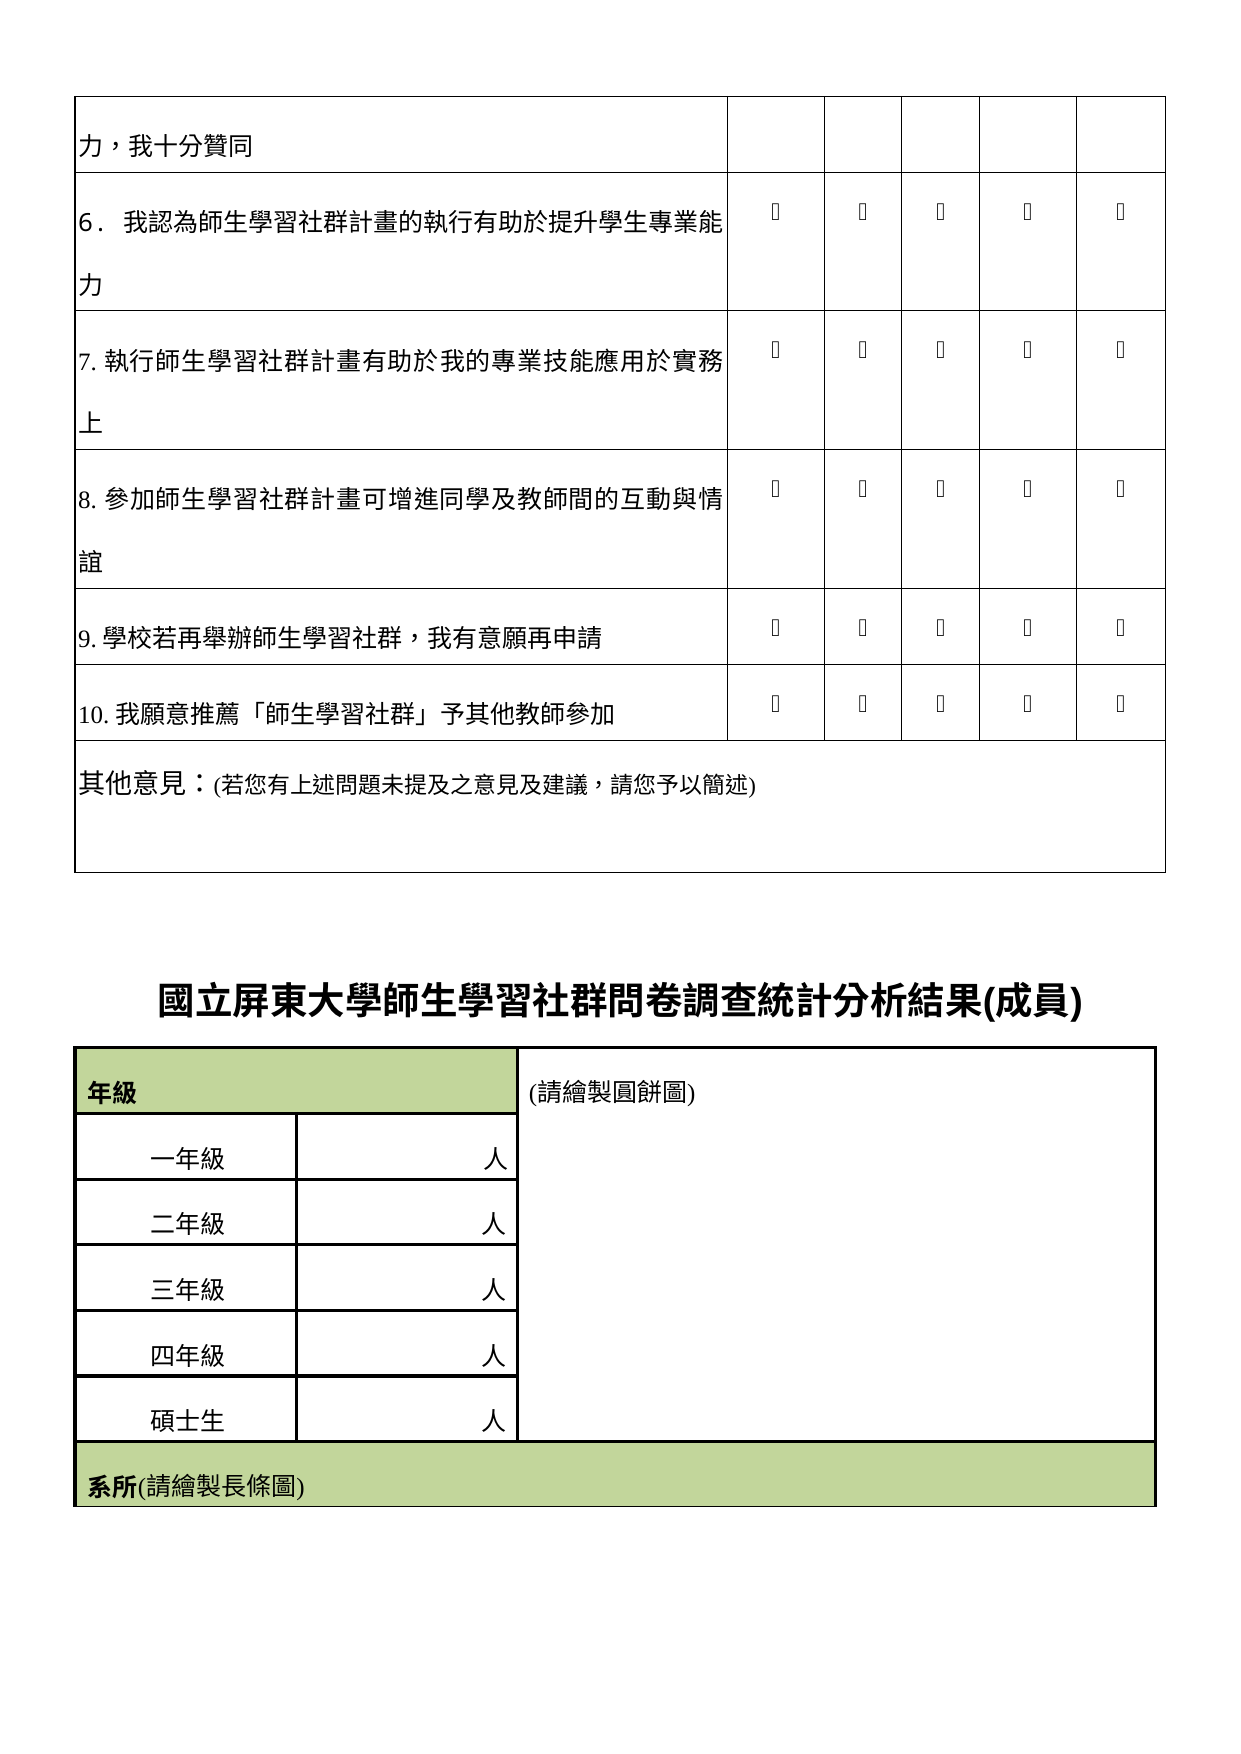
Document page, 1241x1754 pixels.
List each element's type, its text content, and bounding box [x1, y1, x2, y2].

table_cell 人 [298, 1378, 516, 1440]
table_cell 一年級 [77, 1115, 295, 1177]
table_cell 人 [298, 1181, 516, 1243]
table_cell  [980, 311, 1076, 449]
table_cell  [825, 450, 901, 587]
table_cell  [980, 589, 1076, 663]
table_cell  [902, 665, 979, 739]
table_cell 其他意見：(若您有上述問題未提及之意見及建議，請您予以簡述) [76, 741, 1165, 872]
table_cell  [980, 665, 1076, 739]
table_cell [825, 97, 901, 172]
table_cell  [728, 311, 824, 449]
text 國立屏東大學師生學習社群問卷調查統計分析結果(成員) [75, 957, 1165, 1019]
table_cell 二年級 [77, 1181, 295, 1243]
table_cell  [825, 311, 901, 449]
table_cell  [902, 450, 979, 587]
table_cell  [902, 311, 979, 449]
table_cell  [1077, 173, 1165, 310]
table_header (請繪製圓餅圖) [519, 1049, 1154, 1440]
table_cell  [825, 665, 901, 739]
table_cell 三年級 [77, 1246, 295, 1309]
table_cell  [1077, 311, 1165, 449]
table_cell  [728, 665, 824, 739]
table_cell  [902, 173, 979, 310]
table_cell  [1077, 665, 1165, 739]
table_cell [902, 97, 979, 172]
table_cell  [728, 173, 824, 310]
table_header 年級 [77, 1049, 516, 1112]
table_cell [728, 97, 824, 172]
table_cell  [825, 173, 901, 310]
table_cell 8. 參加師生學習社群計畫可增進同學及教師間的互動與情誼 [76, 450, 727, 587]
table_cell [1077, 97, 1165, 172]
table_cell 人 [298, 1312, 516, 1374]
table_cell 四年級 [77, 1312, 295, 1374]
table_cell  [902, 589, 979, 663]
table_cell  [728, 589, 824, 663]
table_cell 人 [298, 1115, 516, 1177]
table_cell 10. 我願意推薦「師生學習社群」予其他教師參加 [76, 665, 727, 739]
table_cell  [1077, 450, 1165, 587]
table_cell  [980, 450, 1076, 587]
table_cell 9. 學校若再舉辦師生學習社群，我有意願再申請 [76, 589, 727, 663]
table_cell  [825, 589, 901, 663]
table_cell  [980, 173, 1076, 310]
table_cell 系所(請繪製長條圖) [77, 1443, 1154, 1506]
table_cell 力，我十分贊同 [76, 97, 727, 172]
table_cell  [1077, 589, 1165, 663]
table_cell  [728, 450, 824, 587]
table_cell [980, 97, 1076, 172]
table_cell 7. 執行師生學習社群計畫有助於我的專業技能應用於實務上 [76, 311, 727, 449]
table_cell 6. 我認為師生學習社群計畫的執行有助於提升學生專業能力 [76, 173, 727, 310]
table_cell 碩士生 [77, 1378, 295, 1440]
table_cell 人 [298, 1246, 516, 1309]
